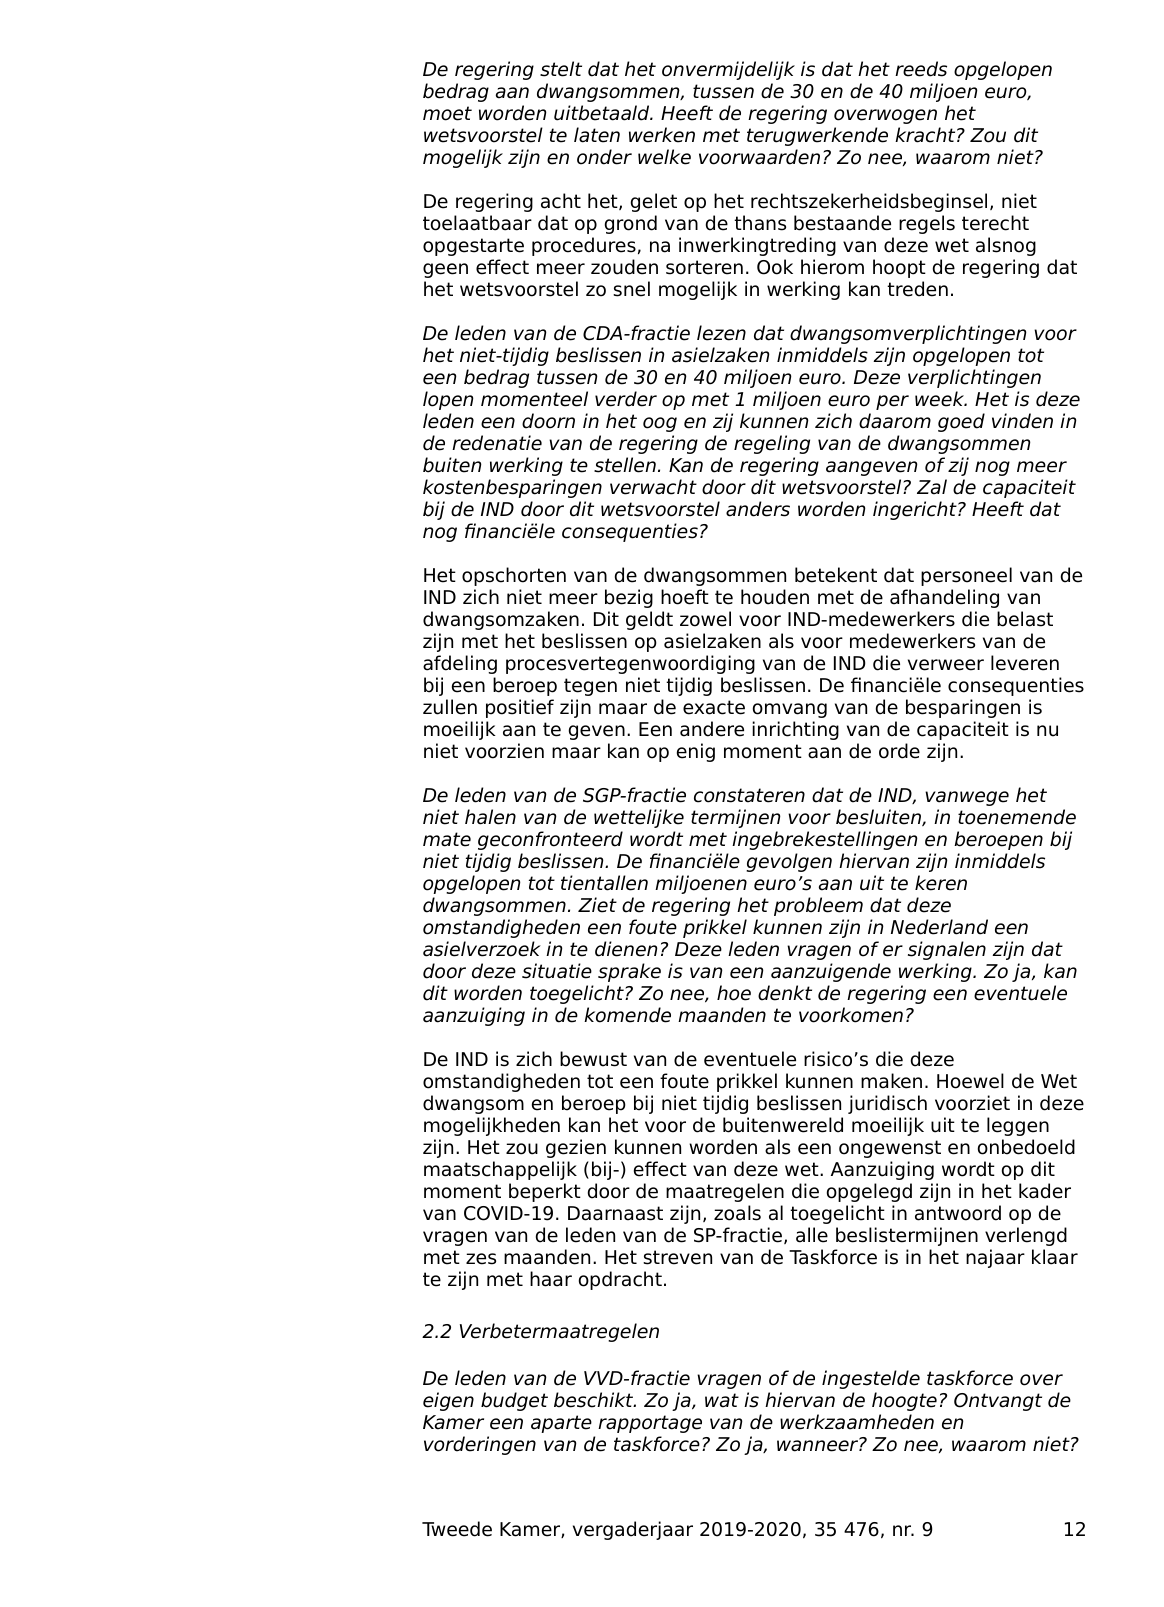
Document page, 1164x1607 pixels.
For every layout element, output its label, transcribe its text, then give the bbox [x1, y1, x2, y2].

subtitle 2.2 Verbetermaatregelen [422, 1321, 1087, 1343]
text De leden van de CDA-fractie lezen dat dwangsomverplichtingen voor het niet-tijdig beslissen in asielzaken inmiddels zijn opgelopen tot een bedrag tussen de 30 en 40 miljoen euro. Deze verplichtingen lopen momenteel verder op met 1 miljoen euro per week. Het is deze leden een doorn in het oog en zij kunnen zich daarom goed vinden in de redenatie van de regering de regeling van de dwangsommen buiten werking te stellen. Kan de regering aangeven of zij nog meer kostenbesparingen verwacht door dit wetsvoorstel? Zal de capaciteit bij de IND door dit wetsvoorstel anders worden ingericht? Heeft dat nog financiële consequenties? [422, 323, 1087, 543]
text Het opschorten van de dwangsommen betekent dat personeel van de IND zich niet meer bezig hoeft te houden met de afhandeling van dwangsomzaken. Dit geldt zowel voor IND-medewerkers die belast zijn met het beslissen op asielzaken als voor medewerkers van de afdeling procesvertegenwoordiging van de IND die verweer leveren bij een beroep tegen niet tijdig beslissen. De financiële consequenties zullen positief zijn maar de exacte omvang van de besparingen is moeilijk aan te geven. Een andere inrichting van de capaciteit is nu niet voorzien maar kan op enig moment aan de orde zijn. [422, 565, 1087, 763]
text De regering stelt dat het onvermijdelijk is dat het reeds opgelopen bedrag aan dwangsommen, tussen de 30 en de 40 miljoen euro, moet worden uitbetaald. Heeft de regering overwogen het wetsvoorstel te laten werken met terugwerkende kracht? Zou dit mogelijk zijn en onder welke voorwaarden? Zo nee, waarom niet? [422, 59, 1087, 169]
text De regering acht het, gelet op het rechtszekerheidsbeginsel, niet toelaatbaar dat op grond van de thans bestaande regels terecht opgestarte procedures, na inwerkingtreding van deze wet alsnog geen effect meer zouden sorteren. Ook hierom hoopt de regering dat het wetsvoorstel zo snel mogelijk in werking kan treden. [422, 191, 1087, 301]
text De IND is zich bewust van de eventuele risico’s die deze omstandigheden tot een foute prikkel kunnen maken. Hoewel de Wet dwangsom en beroep bij niet tijdig beslissen juridisch voorziet in deze mogelijkheden kan het voor de buitenwereld moeilijk uit te leggen zijn. Het zou gezien kunnen worden als een ongewenst en onbedoeld maatschappelijk (bij-) effect van deze wet. Aanzuiging wordt op dit moment beperkt door de maatregelen die opgelegd zijn in het kader van COVID-19. Daarnaast zijn, zoals al toegelicht in antwoord op de vragen van de leden van de SP-fractie, alle beslistermijnen verlengd met zes maanden. Het streven van de Taskforce is in het najaar klaar te zijn met haar opdracht. [422, 1049, 1087, 1291]
text De leden van de VVD-fractie vragen of de ingestelde taskforce over eigen budget beschikt. Zo ja, wat is hiervan de hoogte? Ontvangt de Kamer een aparte rapportage van de werkzaamheden en vorderingen van de taskforce? Zo ja, wanneer? Zo nee, waarom niet? [422, 1368, 1087, 1456]
text De leden van de SGP-fractie constateren dat de IND, vanwege het niet halen van de wettelijke termijnen voor besluiten, in toenemende mate geconfronteerd wordt met ingebrekestellingen en beroepen bij niet tijdig beslissen. De financiële gevolgen hiervan zijn inmiddels opgelopen tot tientallen miljoenen euro’s aan uit te keren dwangsommen. Ziet de regering het probleem dat deze omstandigheden een foute prikkel kunnen zijn in Nederland een asielverzoek in te dienen? Deze leden vragen of er signalen zijn dat door deze situatie sprake is van een aanzuigende werking. Zo ja, kan dit worden toegelicht? Zo nee, hoe denkt de regering een eventuele aanzuiging in de komende maanden te voorkomen? [422, 785, 1087, 1027]
